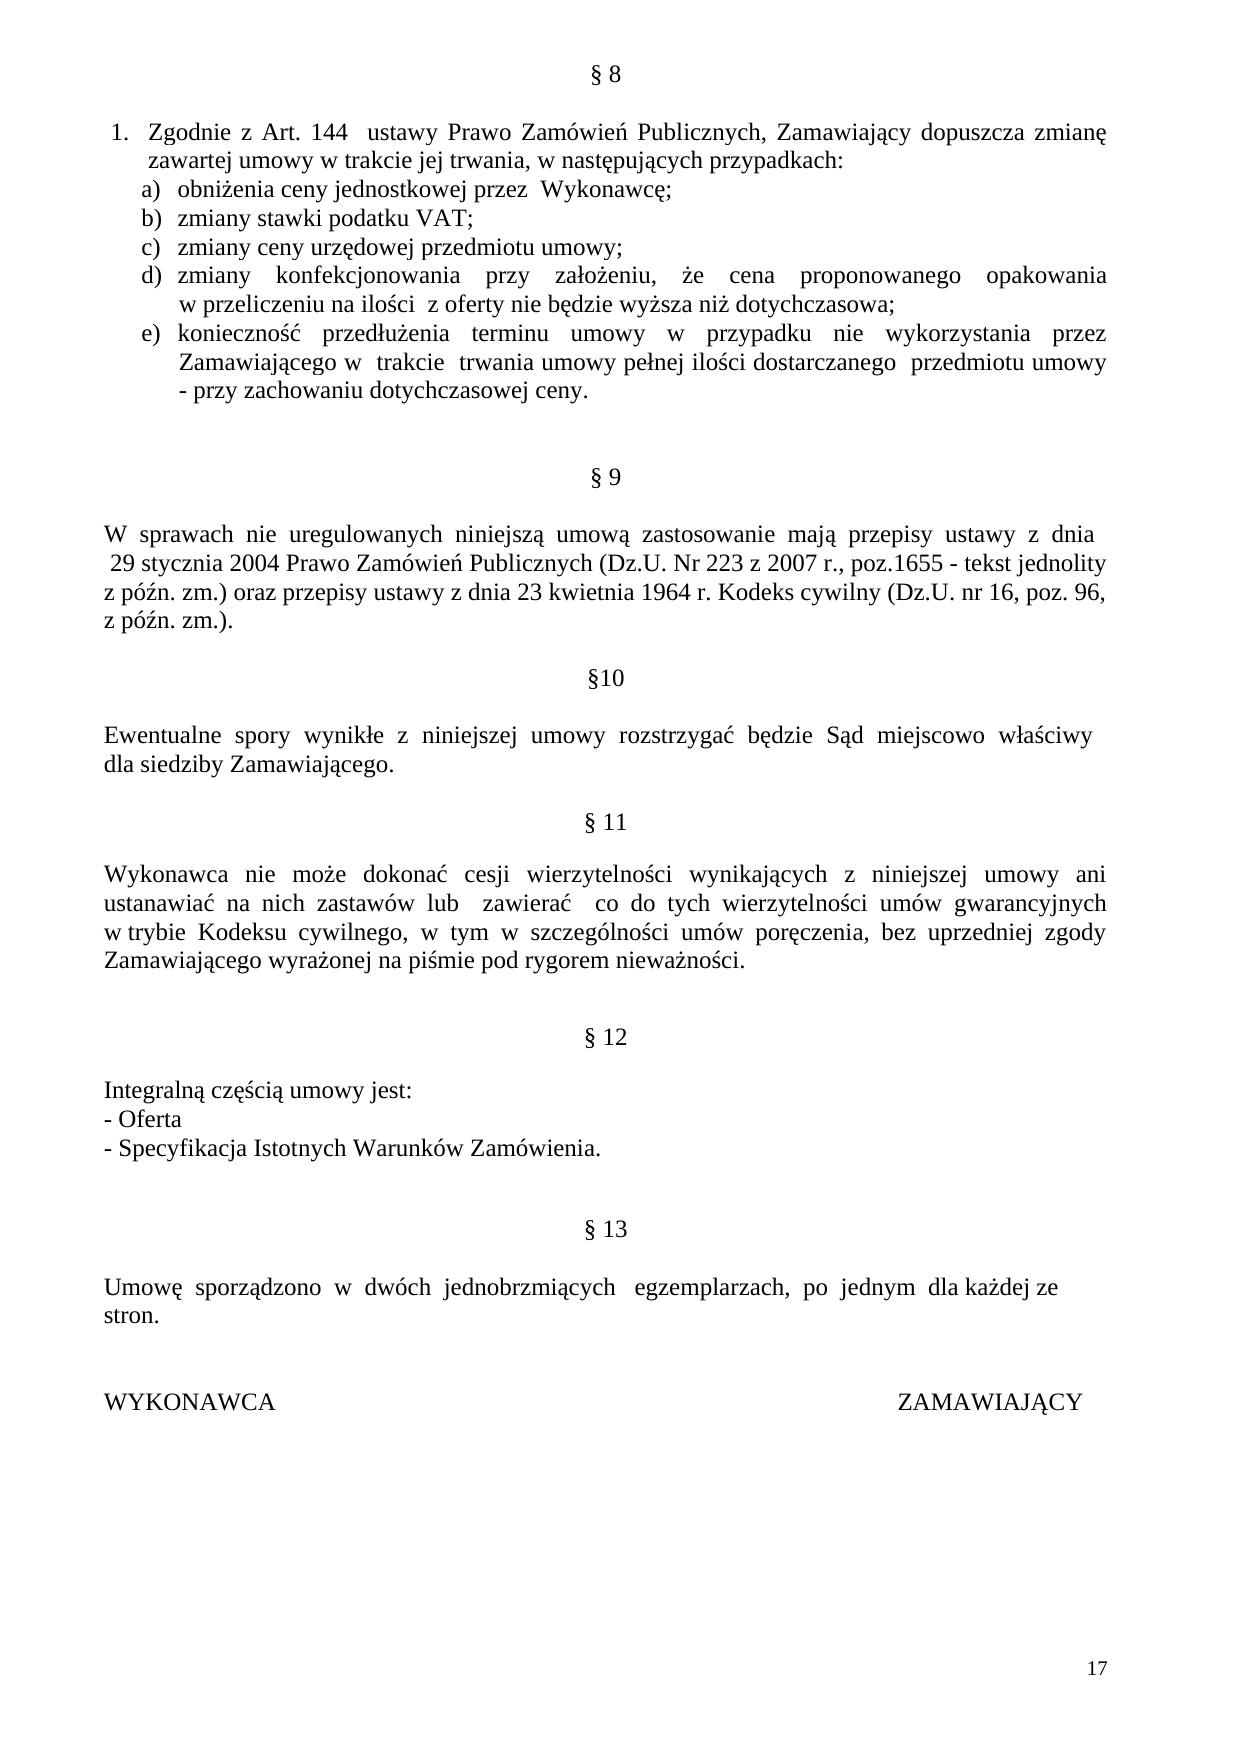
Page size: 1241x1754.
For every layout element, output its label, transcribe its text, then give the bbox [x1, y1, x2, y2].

text - Specyfikacja Istotnych Warunków Zamówienia. [103, 1133, 1108, 1162]
text WYKONAWCA ZAMAWIAJĄCY [103, 1387, 1108, 1444]
text Wykonawca nie może dokonać cesji wierzytelności wynikających z niniejszej umowy ani ustanawiać na nich zastawów lub zawierać co do tych wierzytelności umów gwarancyjnych w trybie Kodeksu cywilnego, w tym w szczególności umów poręczenia, bez uprzedniej zgody Zamawiającego wyrażonej na piśmie pod rygorem nieważności. [103, 859, 1108, 974]
list zmiany ceny urzędowej przedmiotu umowy; [177, 232, 1108, 260]
subtitle § 12 [103, 1022, 1108, 1051]
list zmiany stawki podatku VAT; [177, 203, 1108, 232]
text Integralną częścią umowy jest: [103, 1075, 1108, 1104]
text § 9 [103, 462, 1108, 490]
text Ewentualne spory wynikłe z niniejszej umowy rozstrzygać będzie Sąd miejscowo właściwy dla siedziby Zamawiającego. [103, 720, 1108, 778]
subtitle § 13 [103, 1214, 1108, 1243]
text - Oferta [103, 1104, 1108, 1133]
text § 8 [103, 59, 1108, 88]
text Umowę sporządzono w dwóch jednobrzmiących egzemplarzach, po jednym dla każdej ze stron. [103, 1272, 1108, 1329]
text §10 [103, 663, 1108, 692]
text W sprawach nie uregulowanych niniejszą umową zastosowanie mają przepisy ustawy z dnia 29 stycznia 2004 Prawo Zamówień Publicznych (Dz.U. Nr 223 z 2007 r., poz.1655 - tekst jednolity z późn. zm.) oraz przepisy ustawy z dnia 23 kwietnia 1964 r. Kodeks cywilny (Dz.U. nr 16, poz. 96, z późn. zm.). [103, 519, 1108, 634]
list konieczność przedłużenia terminu umowy w przypadku nie wykorzystania przez Zamawiającego w trakcie trwania umowy pełnej ilości dostarczanego przedmiotu umowy - przy zachowaniu dotychczasowej ceny. [141, 318, 1108, 404]
list Zgodnie z Art. 144 ustawy Prawo Zamówień Publicznych, Zamawiający dopuszcza zmianę zawartej umowy w trakcie jej trwania, w następujących przypadkach: [110, 117, 1108, 174]
list zmiany konfekcjonowania przy założeniu, że cena proponowanego opakowania w przeliczeniu na ilości z oferty nie będzie wyższa niż dotychczasowa; [141, 260, 1108, 318]
text § 11 [103, 807, 1108, 835]
list obniżenia ceny jednostkowej przez Wykonawcę; [177, 174, 1108, 203]
